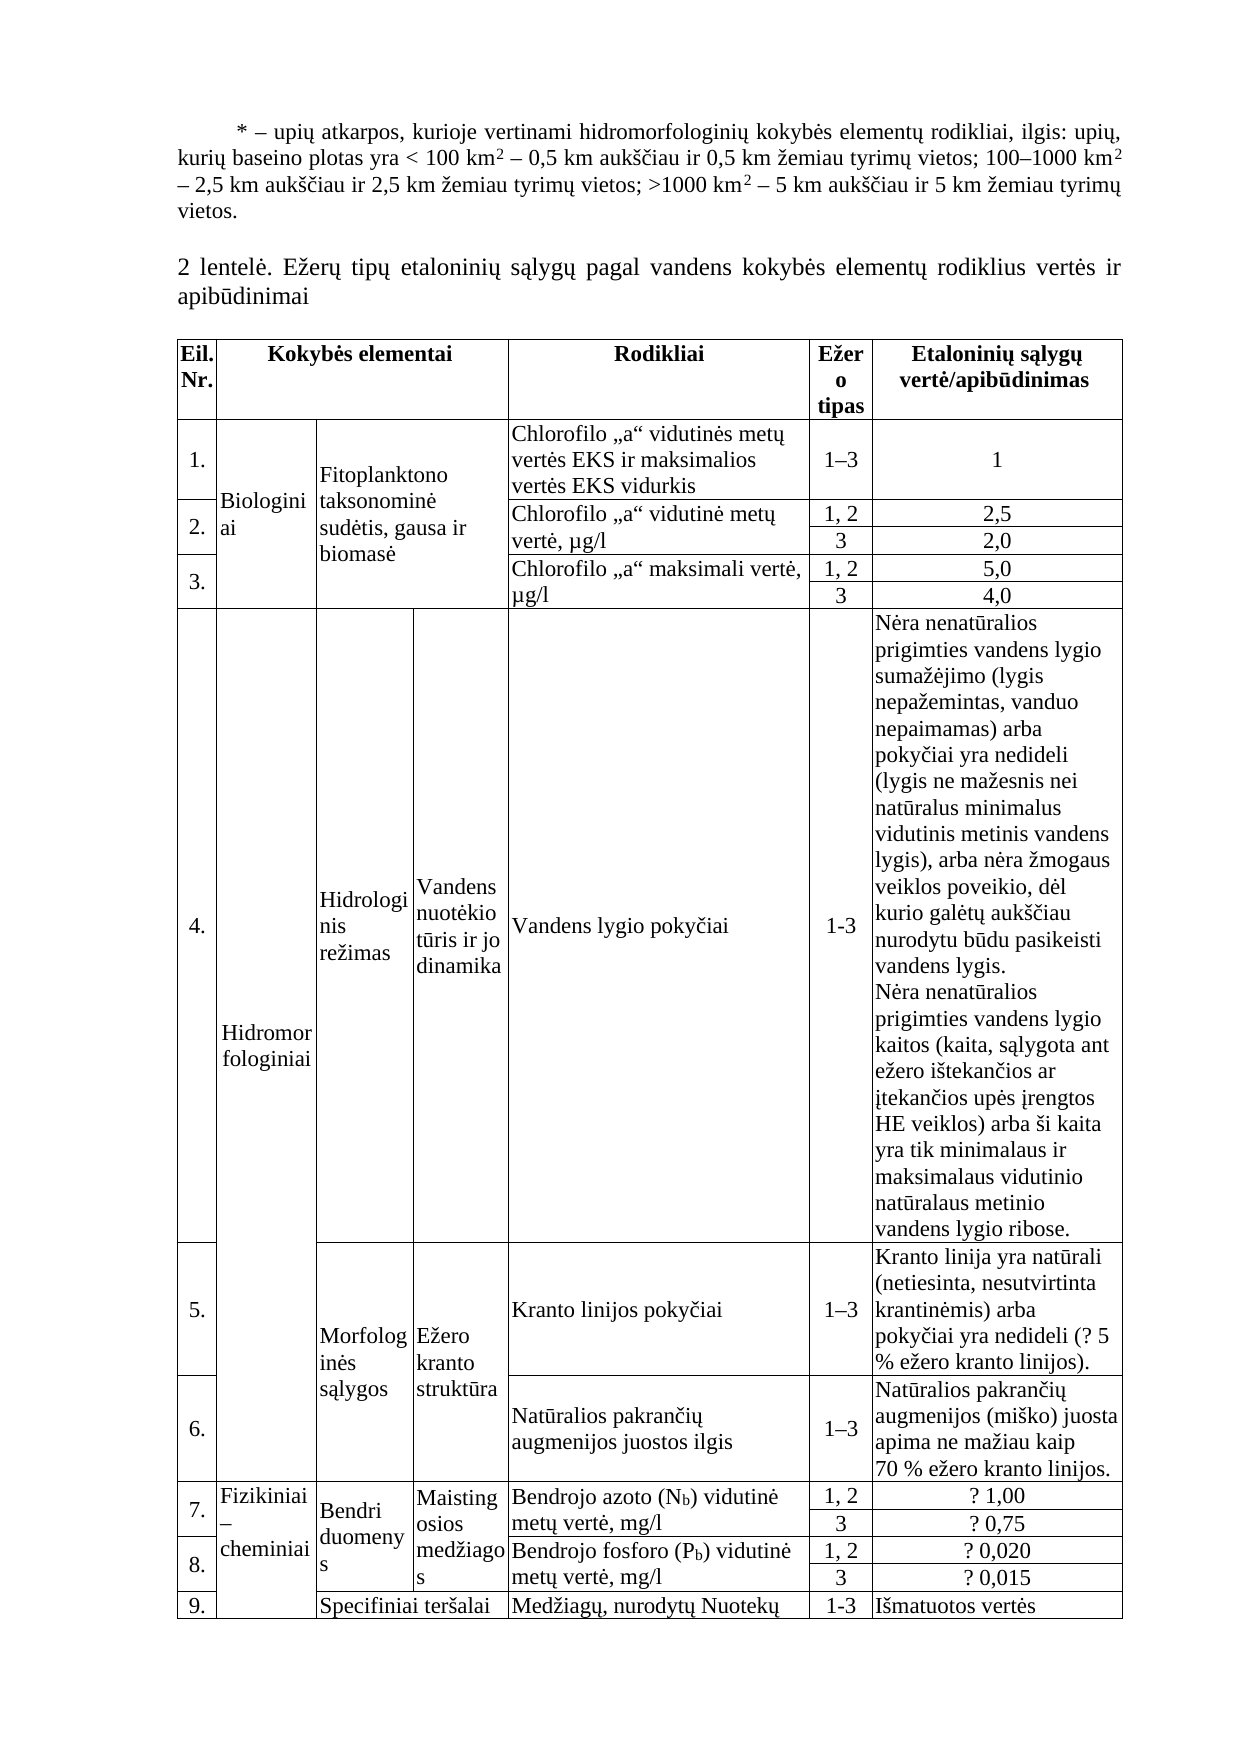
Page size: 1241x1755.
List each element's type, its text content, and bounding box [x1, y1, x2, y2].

table_cell 2,0 [873, 527, 1122, 553]
table_cell Kranto linijos pokyčiai [509, 1243, 809, 1375]
table_cell 9. [178, 1592, 216, 1618]
table_header Rodikliai [509, 340, 809, 419]
table_cell Vandens nuotėkio tūris ir jo dinamika [414, 609, 508, 1242]
table_cell 1. [178, 420, 216, 499]
table_cell ?<= 1,00 [873, 1482, 1122, 1508]
table_cell Morfologinės sąlygos [317, 1243, 413, 1481]
table_cell 1–3 [810, 420, 872, 499]
table_cell Natūralios pakrančių augmenijos (miško) juosta apima ne mažiau kaip 70 % ežero kranto linijos. [873, 1376, 1122, 1481]
table_cell ?<= 0,75 [873, 1510, 1122, 1536]
table_cell Chlorofilo „a“ maksimali vertė, µmiug/l [509, 555, 809, 608]
table_cell 2. [178, 500, 216, 553]
table_cell 1 [873, 420, 1122, 499]
table_cell Bendrojo fosforo (Pb) vidutinė metų vertė, mg/l [509, 1537, 809, 1591]
table_cell 1, 2 [810, 1537, 872, 1563]
table_cell 4,0 [873, 582, 1122, 608]
table_cell 5. [178, 1243, 216, 1375]
table_cell 1, 2 [810, 1482, 872, 1508]
table_header Ežero tipas [810, 340, 872, 419]
table_cell Maistingosios medžiagos [414, 1482, 508, 1591]
table_cell Nėra nenatūralios prigimties vandens lygio sumažėjimo (lygis nepažemintas, vanduo nepaimamas) arba pokyčiai yra nedideli (lygis ne mažesnis nei natūralus minimalus vidutinis metinis vandens lygis), arba nėra žmogaus veiklos poveikio, dėl kurio galėtų aukščiau nurodytu būdu pasikeisti vandens lygis. Nėra nenatūralios prigimties vandens lygio kaitos (kaita, sąlygota ant ežero ištekančios ar įtekančios upės įrengtos HE veiklos) arba ši kaita yra tik minimalaus ir maksimalaus vidutinio natūralaus metinio vandens lygio ribose. [873, 609, 1122, 1242]
text * – upių atkarpos, kurioje vertinami hidromorfologinių kokybės elementų rodikliai, ilgis: upių, kurių baseino plotas yra < 100 km2 – 0,5 km aukščiau ir 0,5 km žemiau tyrimų vietos; 100–1000 km2 – 2,5 km aukščiau ir 2,5 km žemiau tyrimų vietos; >1000 km2 – 5 km aukščiau ir 5 km žemiau tyrimų vietos. [177, 118, 1122, 223]
table_cell Bendrojo azoto (Nb) vidutinė metų vertė, mg/l [509, 1482, 809, 1536]
table_cell 1, 2 [810, 555, 872, 581]
table_cell Ežero kranto struktūra [414, 1243, 508, 1481]
table_cell 4. [178, 609, 216, 1242]
table_cell Hidrologinis režimas [317, 609, 413, 1242]
table_cell ?<= 0,015 [873, 1564, 1122, 1591]
table_cell 1–3 [810, 1376, 872, 1481]
table_cell 3. [178, 555, 216, 608]
text 2 lentelė. Ežerų tipų etaloninių sąlygų pagal vandens kokybės elementų rodiklius vertės ir apibūdinimai [177, 252, 1122, 310]
table_cell 8. [178, 1537, 216, 1591]
table_cell Fizikiniai–cheminiai [217, 1482, 316, 1618]
table_cell Išmatuotos vertės [873, 1592, 1122, 1618]
table_cell 1, 2 [810, 500, 872, 526]
table_cell Specifiniai teršalai [317, 1592, 508, 1618]
table_cell 3 [810, 1564, 872, 1591]
table_cell 3 [810, 582, 872, 608]
table_cell 3 [810, 527, 872, 553]
table_cell 7. [178, 1482, 216, 1536]
table_cell Chlorofilo „a“ vidutinė metų vertė, µmiug/l [509, 500, 809, 553]
table_cell Biologiniai [217, 420, 316, 608]
table_cell Bendri duomenys [317, 1482, 413, 1591]
table_header Etaloninių sąlygų vertė/apibūdinimas [873, 340, 1122, 419]
table_cell Natūralios pakrančių augmenijos juostos ilgis [509, 1376, 809, 1481]
table_cell 1-3 [810, 609, 872, 1242]
table_cell Vandens lygio pokyčiai [509, 609, 809, 1242]
table_cell 1–3 [810, 1243, 872, 1375]
table_cell Kranto linija yra natūrali (netiesinta, nesutvirtinta krantinėmis) arba pokyčiai yra nedideli (?<= 5 % ežero kranto linijos). [873, 1243, 1122, 1375]
table_cell 3 [810, 1510, 872, 1536]
table_cell 5,0 [873, 555, 1122, 581]
table_cell ?<= 0,020 [873, 1537, 1122, 1563]
table_cell 6. [178, 1376, 216, 1481]
table_cell Hidromorfologiniai [217, 609, 316, 1481]
table_header Kokybės elementai [217, 340, 508, 419]
table_cell 2,5 [873, 500, 1122, 526]
table_cell 1-3 [810, 1592, 872, 1618]
table_cell Medžiagų, nurodytų Nuotekų [509, 1592, 809, 1618]
table_cell Fitoplanktono taksonominė sudėtis, gausa ir biomasė [317, 420, 508, 608]
table_header Eil. Nr. [178, 340, 216, 419]
table_cell Chlorofilo „a“ vidutinės metų vertės EKS ir maksimalios vertės EKS vidurkis [509, 420, 809, 499]
